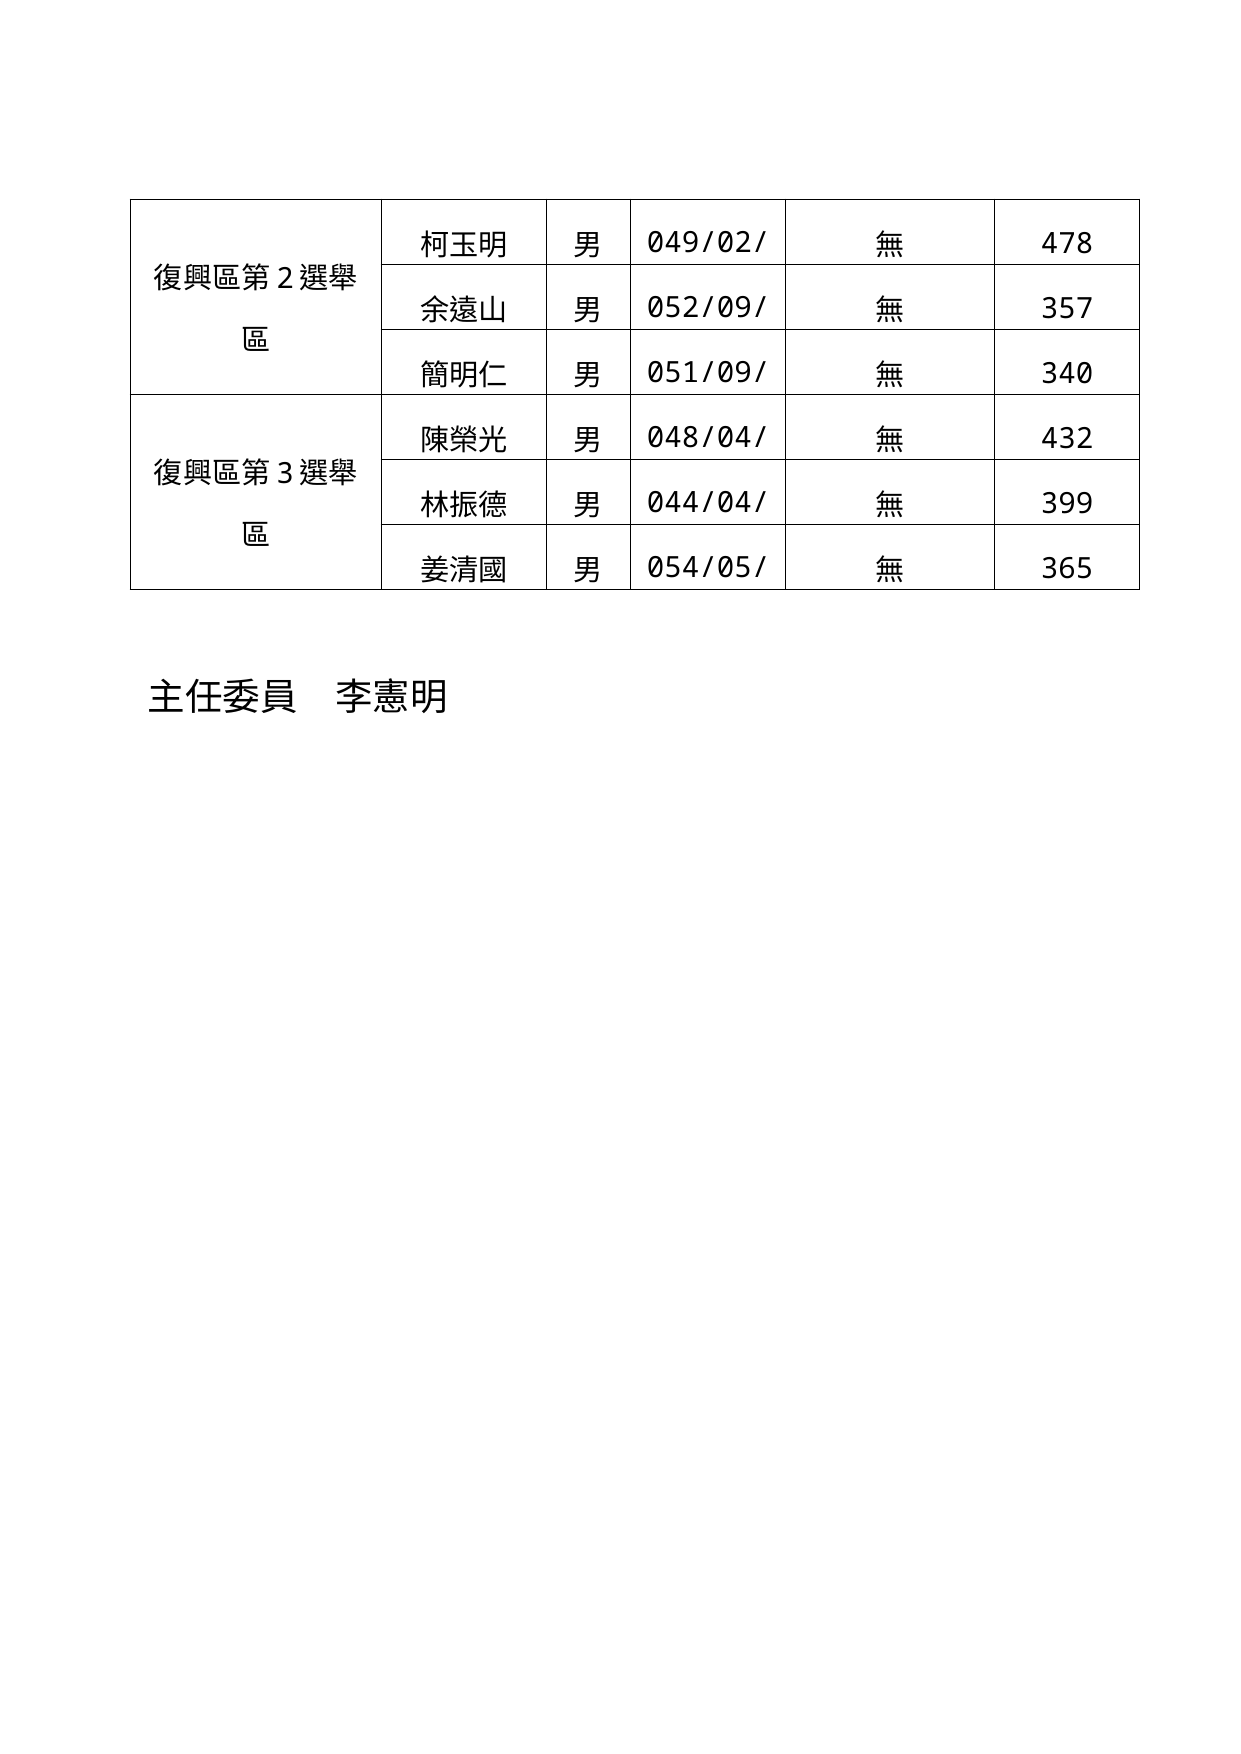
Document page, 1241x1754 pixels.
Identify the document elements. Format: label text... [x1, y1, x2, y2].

table_cell 052/09/08 [631, 265, 785, 328]
table_header 柯玉明 [382, 200, 546, 263]
table_cell 044/04/20 [631, 460, 785, 523]
table_cell 無 [786, 525, 994, 588]
table_cell 365 [995, 525, 1139, 588]
text 主任委員 李憲明 [148, 652, 1122, 714]
table_cell 陳榮光 [382, 395, 546, 458]
table_cell 姜清國 [382, 525, 546, 588]
table_cell 無 [786, 395, 994, 458]
table_cell 林振德 [382, 460, 546, 523]
table_cell 無 [786, 330, 994, 393]
table_cell 無 [786, 265, 994, 328]
table_header 男 [547, 200, 630, 263]
table_cell 399 [995, 460, 1139, 523]
table_cell 簡明仁 [382, 330, 546, 393]
table_cell 054/05/10 [631, 525, 785, 588]
table_header 478 [995, 200, 1139, 263]
table_cell 432 [995, 395, 1139, 458]
table_cell 復興區第3選舉區 [131, 395, 381, 588]
table_cell 男 [547, 525, 630, 588]
table_cell 余遠山 [382, 265, 546, 328]
table_cell 男 [547, 460, 630, 523]
table_cell 340 [995, 330, 1139, 393]
table_cell 048/04/19 [631, 395, 785, 458]
table_cell 男 [547, 330, 630, 393]
table_header 049/02/15 [631, 200, 785, 263]
table_cell 男 [547, 265, 630, 328]
table_cell 男 [547, 395, 630, 458]
table_cell 357 [995, 265, 1139, 328]
table_header 無 [786, 200, 994, 263]
table_cell 051/09/10 [631, 330, 785, 393]
table_header 復興區第2選舉區 [131, 200, 381, 393]
table_cell 無 [786, 460, 994, 523]
